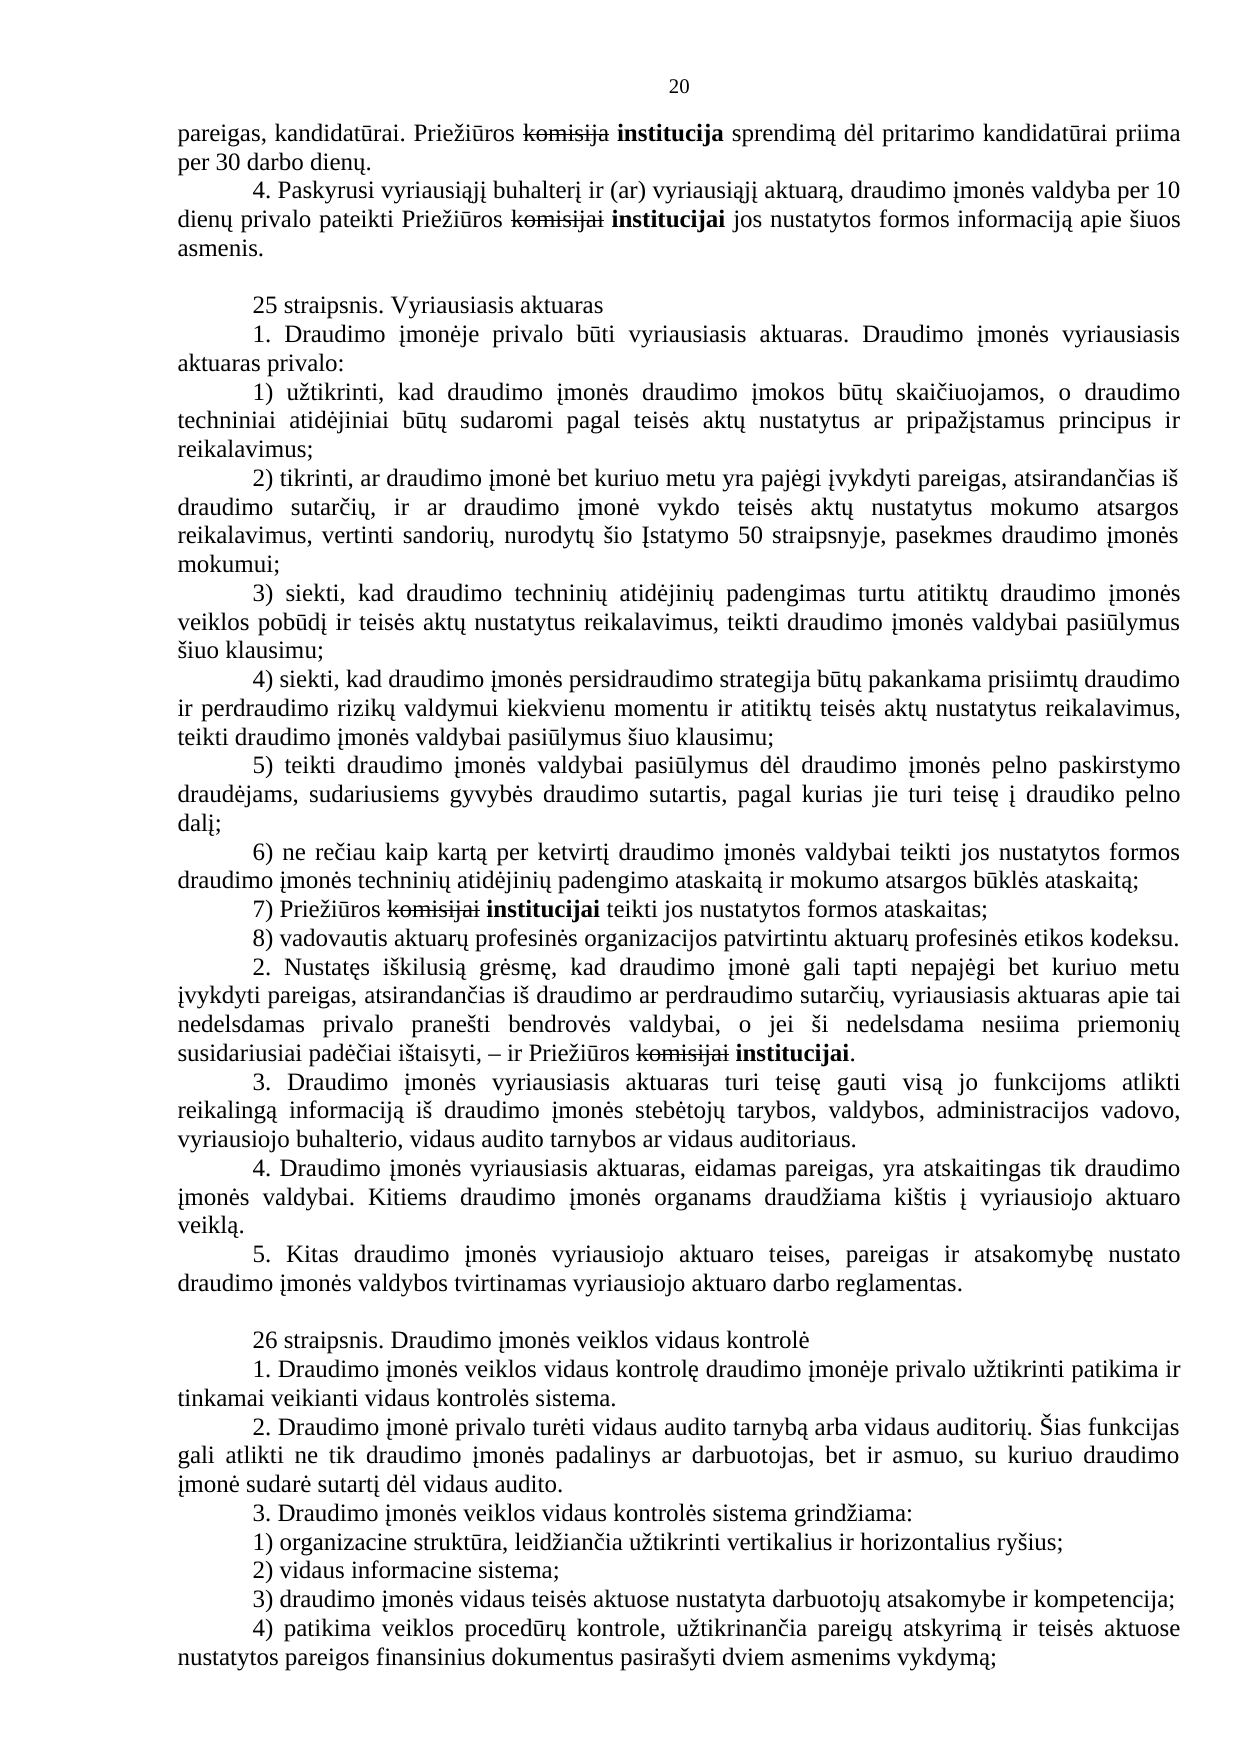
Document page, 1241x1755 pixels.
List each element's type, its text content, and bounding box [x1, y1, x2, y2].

text 3) siekti, kad draudimo techninių atidėjinių padengimas turtu atitiktų draudimo įmonės veiklos pobūdį ir teisės aktų nustatytus reikalavimus, teikti draudimo įmonės valdybai pasiūlymus šiuo klausimu; [177, 578, 1181, 664]
text 5) teikti draudimo įmonės valdybai pasiūlymus dėl draudimo įmonės pelno paskirstymo draudėjams, sudariusiems gyvybės draudimo sutartis, pagal kurias jie turi teisę į draudiko pelno dalį; [177, 751, 1181, 837]
text 1) užtikrinti, kad draudimo įmonės draudimo įmokos būtų skaičiuojamos, o draudimo techniniai atidėjiniai būtų sudaromi pagal teisės aktų nustatytus ar pripažįstamus principus ir reikalavimus; [177, 377, 1181, 463]
subtitle 1. Draudimo įmonėje privalo būti vyriausiasis aktuaras. Draudimo įmonės vyriausiasis aktuaras privalo: [177, 319, 1181, 377]
text 4) siekti, kad draudimo įmonės persidraudimo strategija būtų pakankama prisiimtų draudimo ir perdraudimo rizikų valdymui kiekvienu momentu ir atitiktų teisės aktų nustatytus reikalavimus, teikti draudimo įmonės valdybai pasiūlymus šiuo klausimu; [177, 664, 1181, 751]
text 3. Draudimo įmonės vyriausiasis aktuaras turi teisę gauti visą jo funkcijoms atlikti reikalingą informaciją iš draudimo įmonės stebėtojų tarybos, valdybos, administracijos vadovo, vyriausiojo buhalterio, vidaus audito tarnybos ar vidaus auditoriaus. [177, 1067, 1181, 1153]
text 2) tikrinti, ar draudimo įmonė bet kuriuo metu yra pajėgi įvykdyti pareigas, atsirandančias iš draudimo sutarčių, ir ar draudimo įmonė vykdo teisės aktų nustatytus mokumo atsargos reikalavimus, vertinti sandorių, nurodytų šio Įstatymo 50 straipsnyje, pasekmes draudimo įmonės mokumui; [177, 463, 1179, 578]
text 4. Draudimo įmonės vyriausiasis aktuaras, eidamas pareigas, yra atskaitingas tik draudimo įmonės valdybai. Kitiems draudimo įmonės organams draudžiama kištis į vyriausiojo aktuaro veiklą. [177, 1153, 1181, 1239]
text 1. Draudimo įmonės veiklos vidaus kontrolę draudimo įmonėje privalo užtikrinti patikima ir tinkamai veikianti vidaus kontrolės sistema. [177, 1354, 1181, 1412]
text 7) Priežiūros komisijai institucijai teikti jos nustatytos formos ataskaitas; [177, 894, 1181, 923]
text 26 straipsnis. Draudimo įmonės veiklos vidaus kontrolė [177, 1326, 1181, 1354]
text 2) vidaus informacine sistema; [177, 1556, 1181, 1584]
text 5. Kitas draudimo įmonės vyriausiojo aktuaro teises, pareigas ir atsakomybę nustato draudimo įmonės valdybos tvirtinamas vyriausiojo aktuaro darbo reglamentas. [177, 1239, 1181, 1297]
text 2. Nustatęs iškilusią grėsmę, kad draudimo įmonė gali tapti nepajėgi bet kuriuo metu įvykdyti pareigas, atsirandančias iš draudimo ar perdraudimo sutarčių, vyriausiasis aktuaras apie tai nedelsdamas privalo pranešti bendrovės valdybai, o jei ši nedelsdama nesiima priemonių susidariusiai padėčiai ištaisyti, – ir Priežiūros komisijai institucijai. [177, 952, 1181, 1067]
text 25 straipsnis. Vyriausiasis aktuaras [177, 291, 1181, 319]
text 4) patikima veiklos procedūrų kontrole, užtikrinančia pareigų atskyrimą ir teisės aktuose nustatytos pareigos finansinius dokumentus pasirašyti dviem asmenims vykdymą; [177, 1613, 1181, 1671]
text 2. Draudimo įmonė privalo turėti vidaus audito tarnybą arba vidaus auditorių. Šias funkcijas gali atlikti ne tik draudimo įmonės padalinys ar darbuotojas, bet ir asmuo, su kuriuo draudimo įmonė sudarė sutartį dėl vidaus audito. [177, 1412, 1181, 1498]
text 6) ne rečiau kaip kartą per ketvirtį draudimo įmonės valdybai teikti jos nustatytos formos draudimo įmonės techninių atidėjinių padengimo ataskaitą ir mokumo atsargos būklės ataskaitą; [177, 837, 1181, 894]
text 3. Draudimo įmonės veiklos vidaus kontrolės sistema grindžiama: [177, 1498, 1181, 1527]
text 1) organizacine struktūra, leidžiančia užtikrinti vertikalius ir horizontalius ryšius; [177, 1527, 1181, 1556]
text pareigas, kandidatūrai. Priežiūros komisija institucija sprendimą dėl pritarimo kandidatūrai priima per 30 darbo dienų. [177, 118, 1181, 176]
text 8) vadovautis aktuarų profesinės organizacijos patvirtintu aktuarų profesinės etikos kodeksu. [177, 923, 1181, 952]
text 4. Paskyrusi vyriausiąjį buhalterį ir (ar) vyriausiąjį aktuarą, draudimo įmonės valdyba per 10 dienų privalo pateikti Priežiūros komisijai institucijai jos nustatytos formos informaciją apie šiuos asmenis. [177, 176, 1181, 262]
text 3) draudimo įmonės vidaus teisės aktuose nustatyta darbuotojų atsakomybe ir kompetencija; [177, 1584, 1181, 1613]
